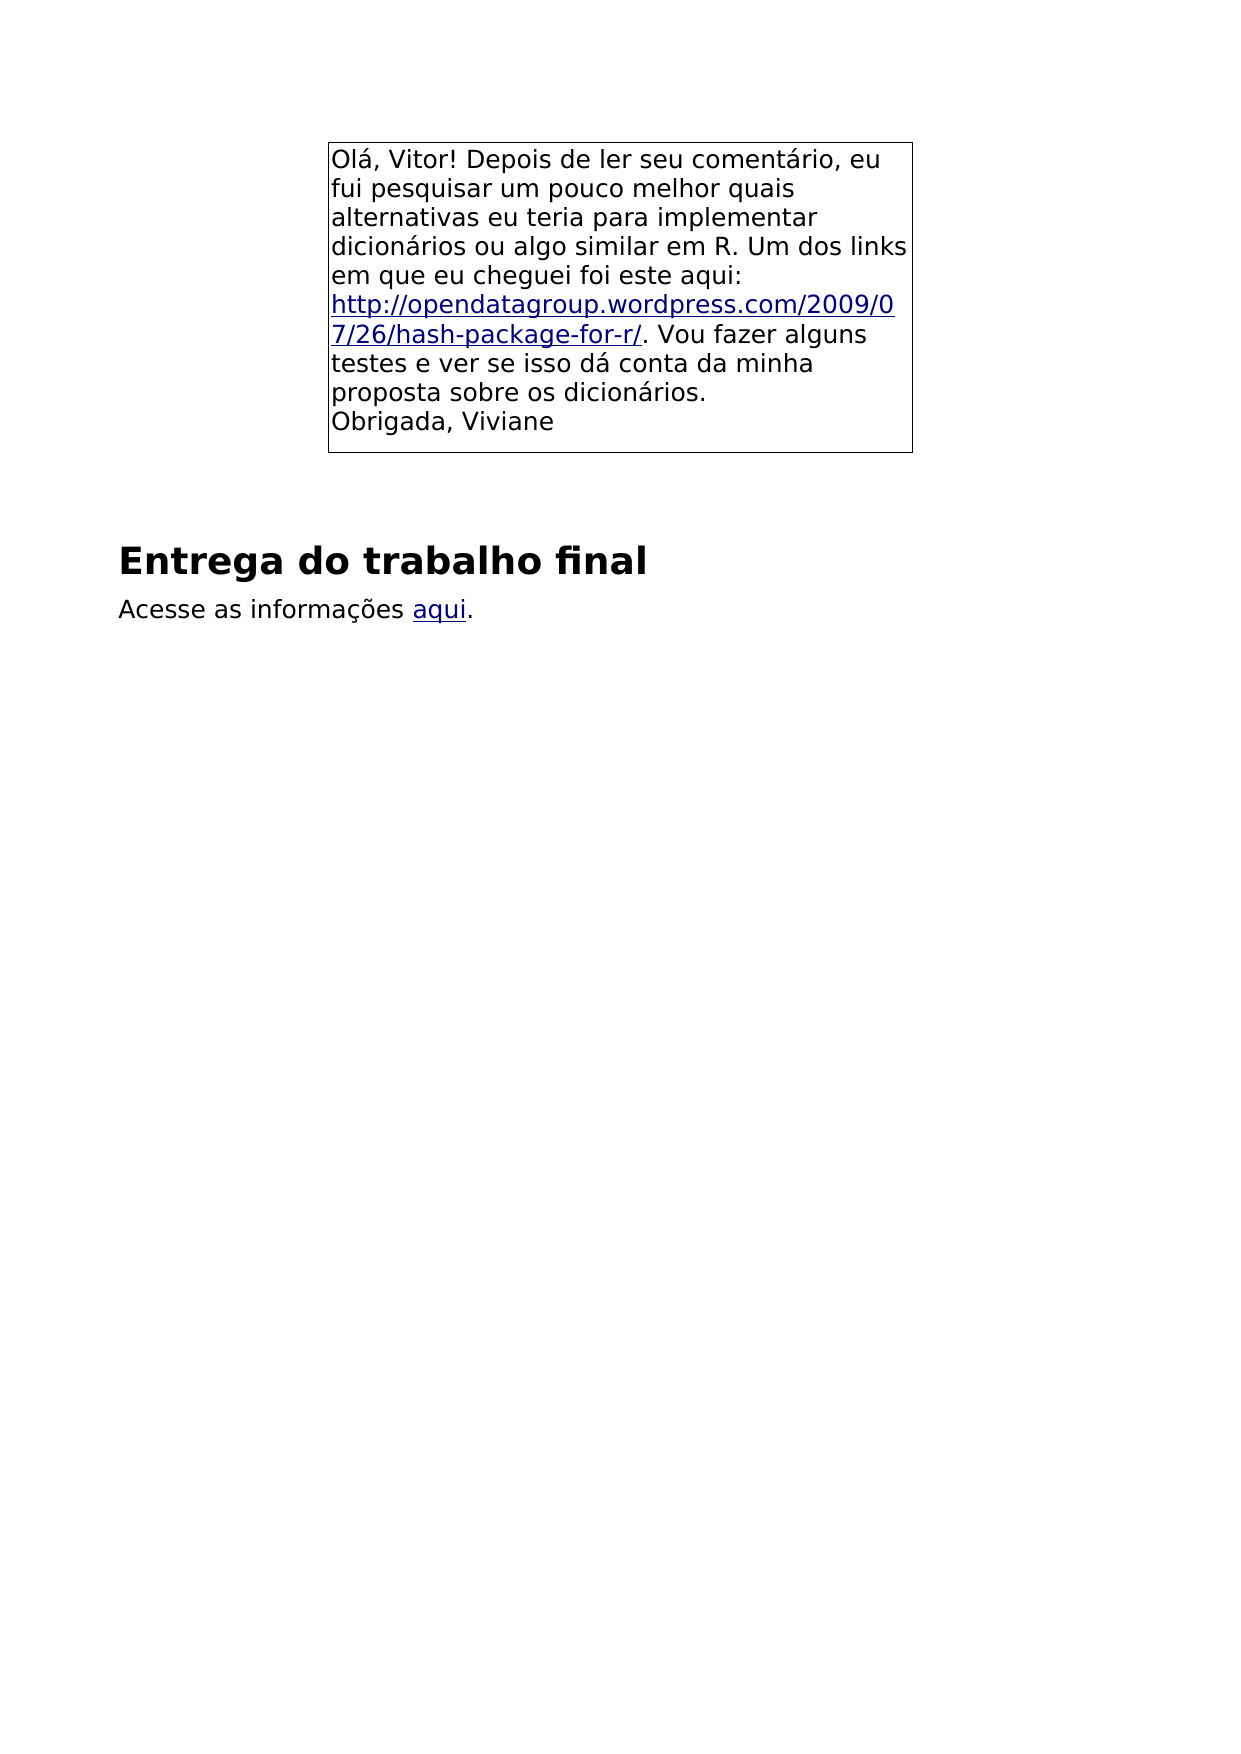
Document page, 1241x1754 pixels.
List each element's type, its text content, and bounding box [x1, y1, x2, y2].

text Acesse as informações aqui. [118, 596, 1122, 625]
table_header Olá, Vitor! Depois de ler seu comentário, eu fui pesquisar um pouco melhor quais alternativas eu teria para implementar dicionários ou algo similar em R. Um dos links em que eu cheguei foi este aqui: http://opendatagroup.wordpress.com/2009/07/26/hash-package-for-r/. Vou fazer alguns testes e ver se isso dá conta da minha proposta sobre os dicionários. Obrigada, Viviane [329, 143, 912, 452]
subtitle Entrega do trabalho final [118, 539, 1122, 583]
